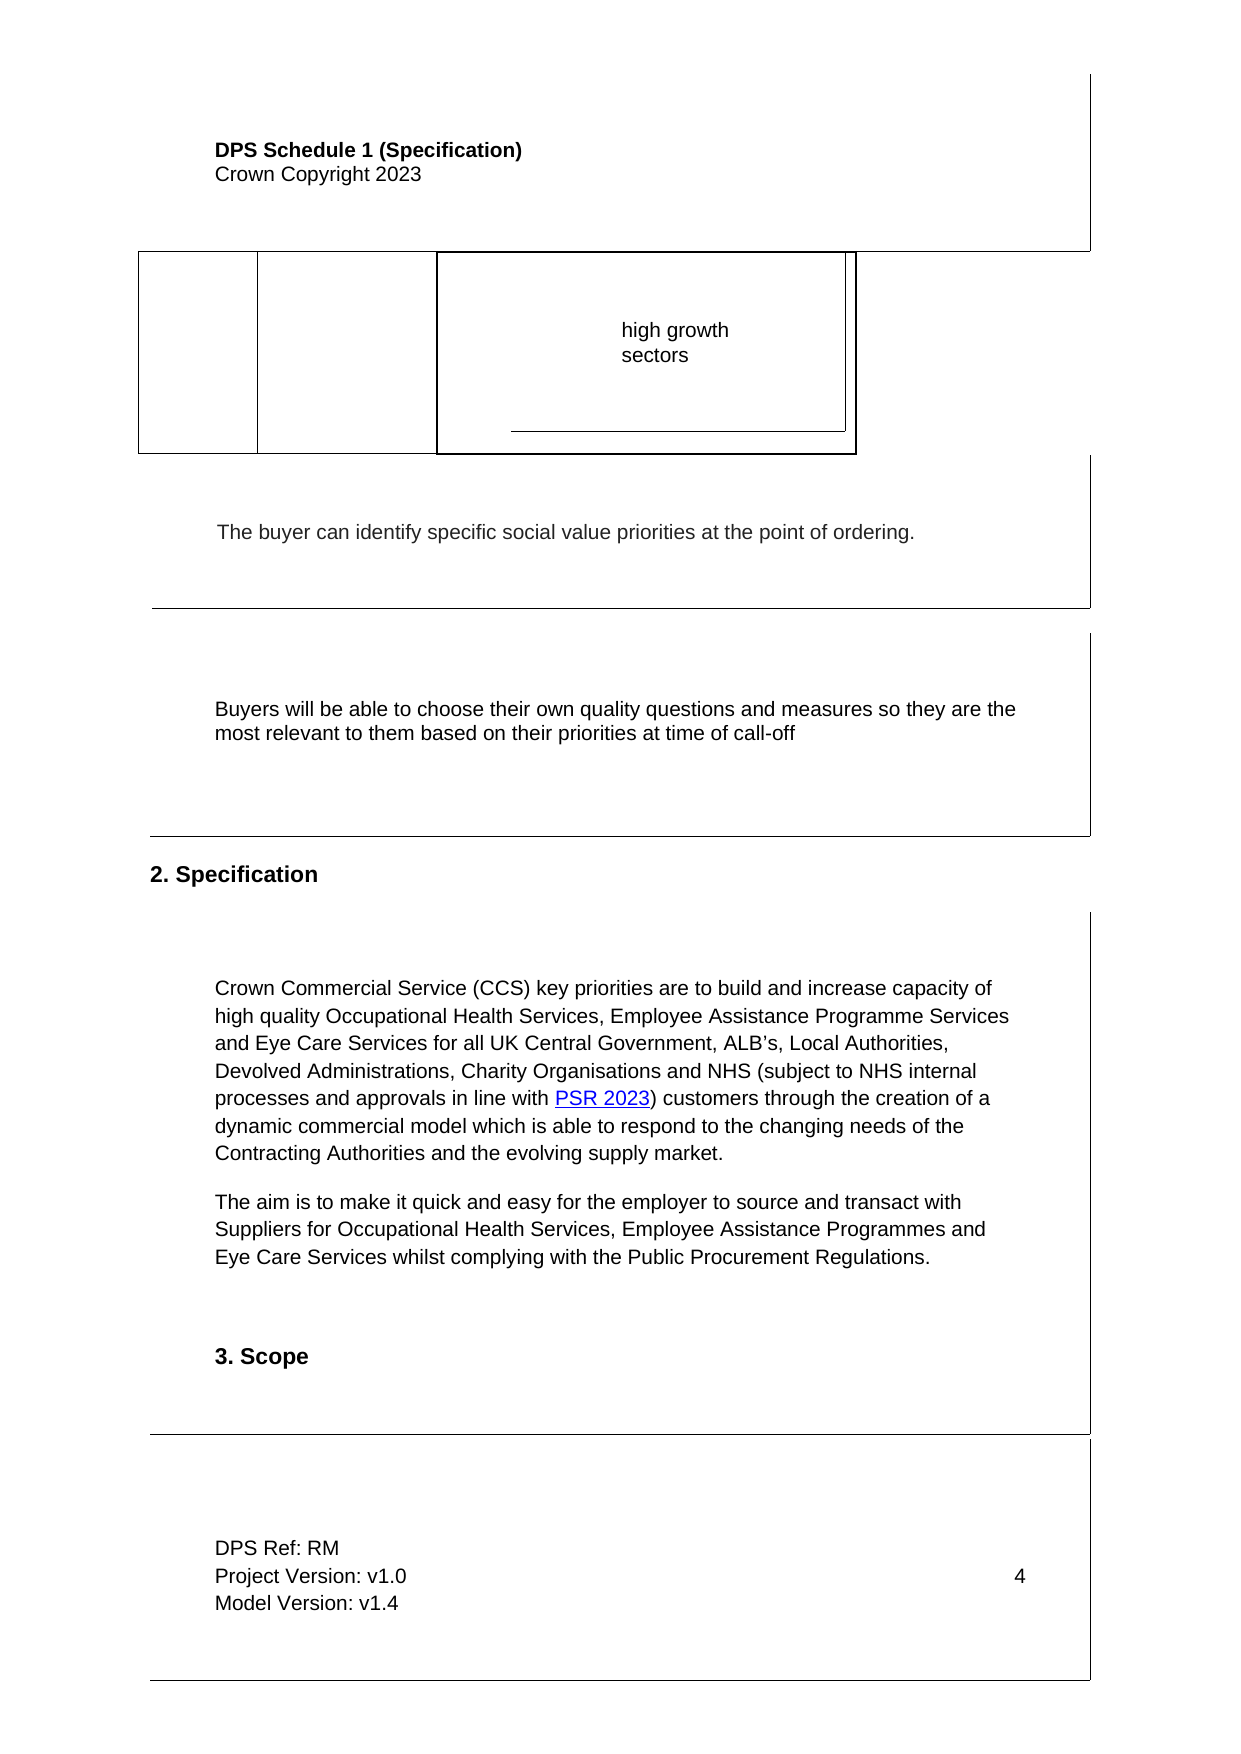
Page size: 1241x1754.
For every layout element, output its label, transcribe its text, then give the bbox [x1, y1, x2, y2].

subtitle 2. Specification [150, 861, 1090, 887]
table_cell [139, 252, 257, 453]
text 3. Scope [150, 1277, 1090, 1434]
text Crown Commercial Service (CCS) key priorities are to build and increase capacity of high quality Occupational Health Services, Employee Assistance Programme Services and Eye Care Services for all UK Central Government, ALB’s, Local Authorities, Devolved Administrations, Charity Organisations and NHS (subject to NHS internal processes and approvals in line with PSR 2023) customers through the creation of a dynamic commercial model which is able to respond to the changing needs of the Contracting Authorities and the evolving supply market. [150, 912, 1090, 1125]
text The buyer can identify specific social value priorities at the point of ordering. [152, 455, 1090, 608]
text Buyers will be able to choose their own quality questions and measures so they are the most relevant to them based on their priorities at time of call-off [150, 632, 1090, 745]
table_cell high growth sectors [438, 253, 855, 453]
table_cell [258, 252, 436, 453]
text The aim is to make it quick and easy for the employer to source and transact with Suppliers for Occupational Health Services, Employee Assistance Programmes and Eye Care Services whilst complying with the Public Procurement Regulations. [150, 1125, 1090, 1268]
